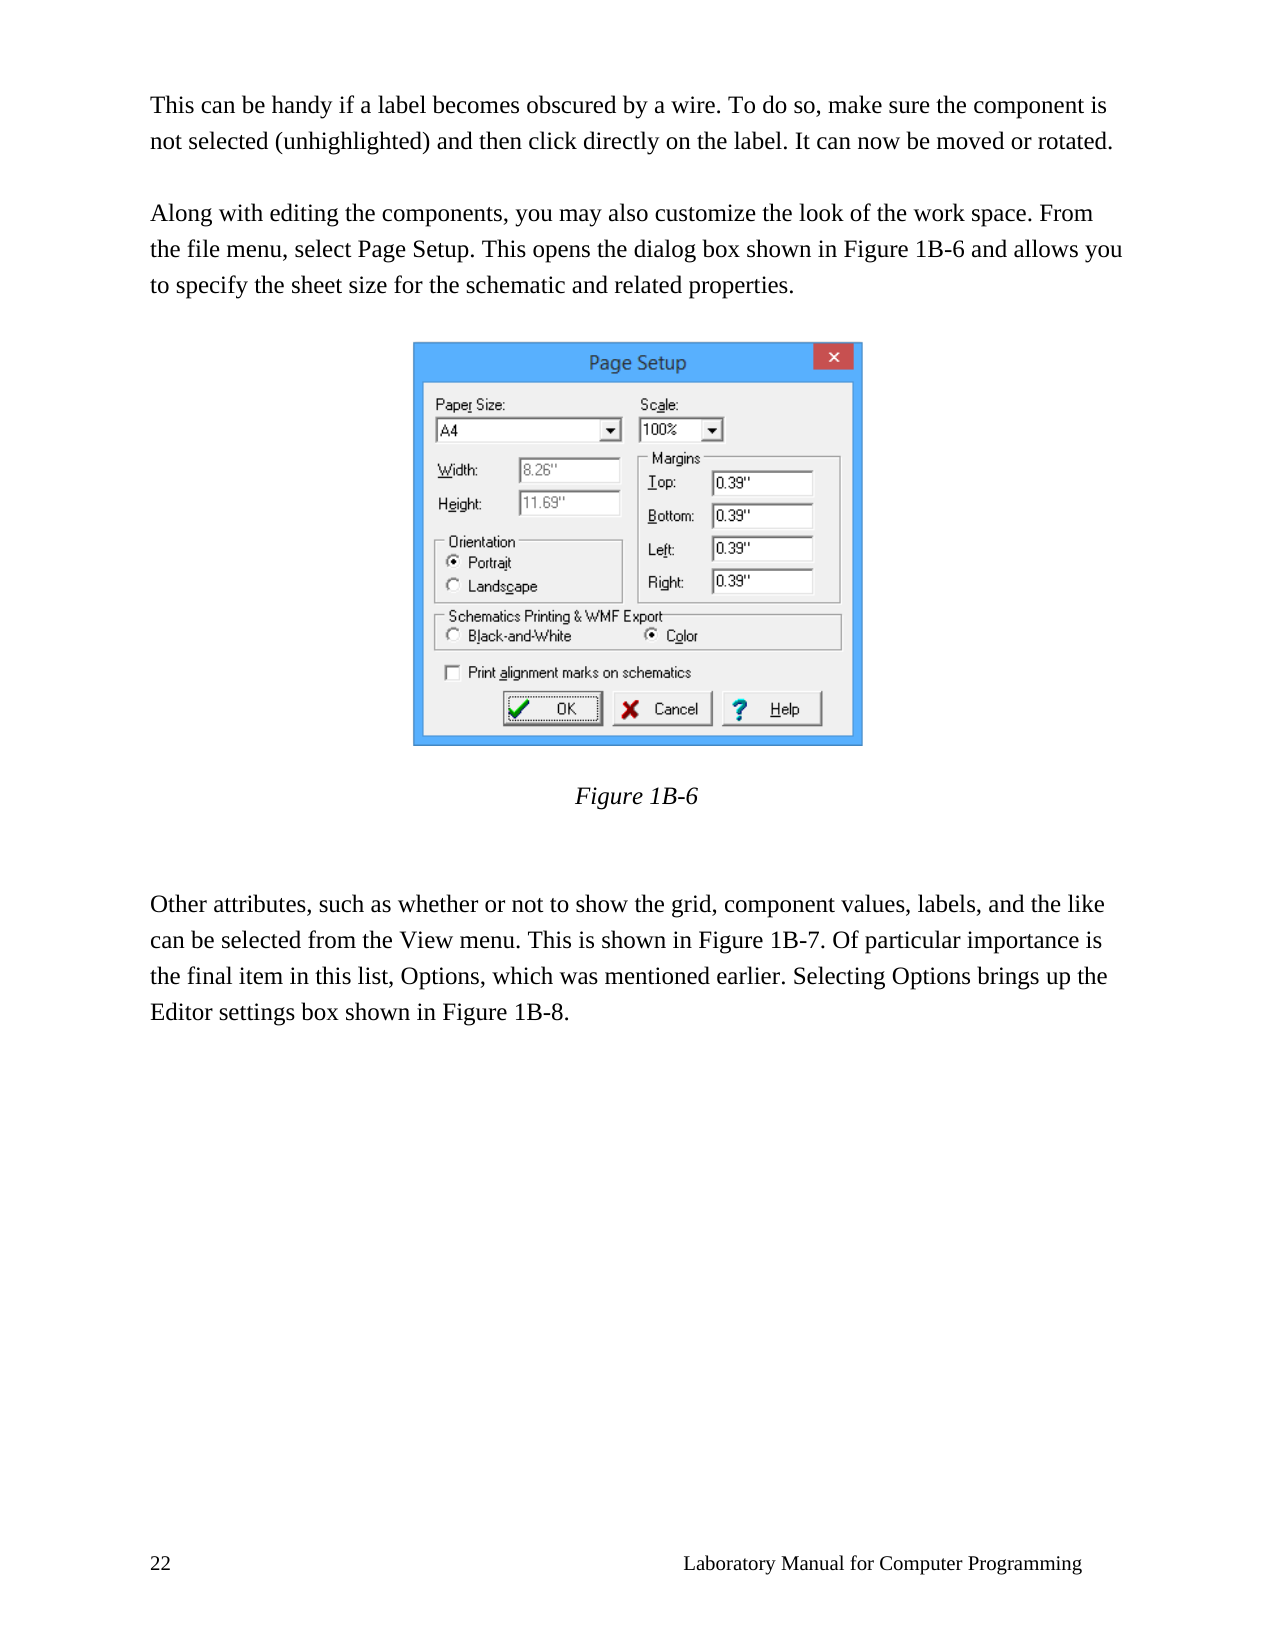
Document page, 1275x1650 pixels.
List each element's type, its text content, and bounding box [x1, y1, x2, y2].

text This can be handy if a label becomes obscured by a wire. To do so, make sure the component is not selected (unhighlighted) and then click directly on the label. It can now be moved or rotated. [150, 90, 1125, 155]
picture [412, 341, 863, 746]
text Other attributes, such as whether or not to show the grid, component values, labels, and the like can be selected from the View menu. This is shown in Figure 1B-7. Of particular importance is the final item in this list, Options, which was mentioned earlier. Selecting Options brings up the Editor settings box shown in Figure 1B-8. [150, 889, 1125, 1025]
text Figure 1B-6 [150, 781, 1125, 810]
text Along with editing the components, you may also customize the look of the work space. From the file menu, select Page Setup. This opens the dialog box shown in Figure 1B-6 and allows you to specify the sheet size for the schematic and related properties. [150, 198, 1125, 298]
